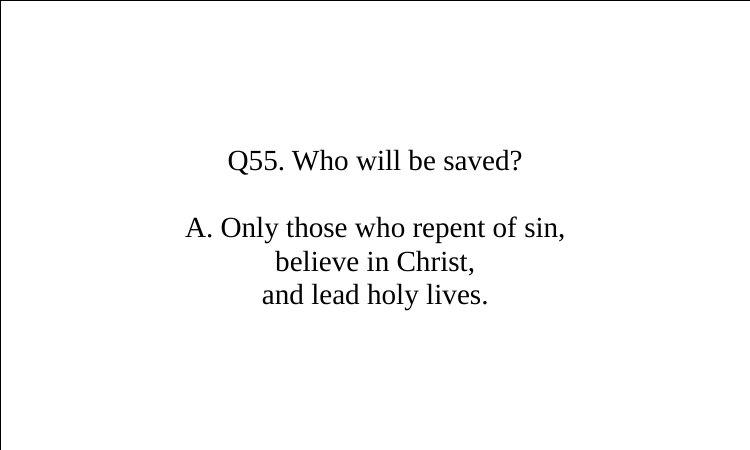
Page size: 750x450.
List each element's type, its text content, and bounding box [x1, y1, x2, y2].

text Q55. Who will be saved? A. Only those who repent of sin, believe in Christ, and lead holy lives. [1, 9, 750, 311]
